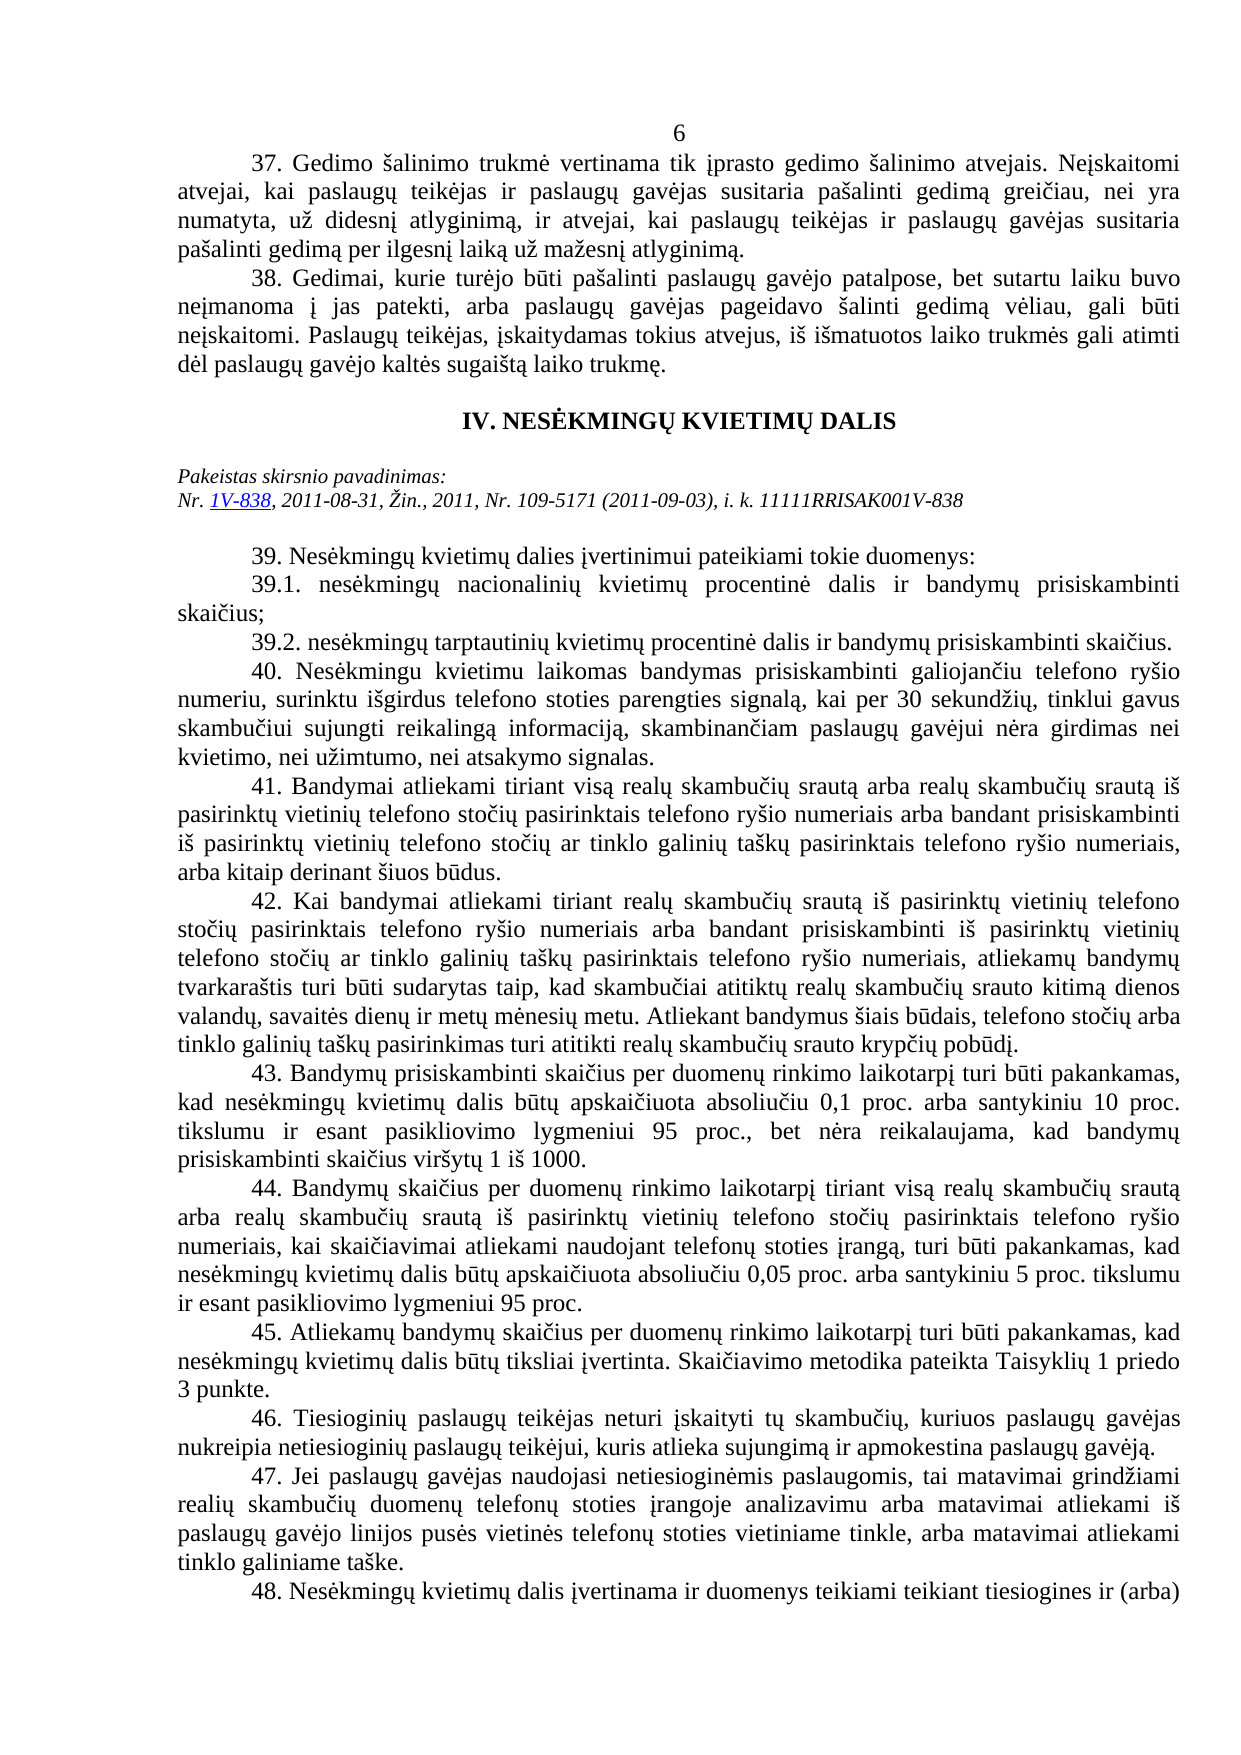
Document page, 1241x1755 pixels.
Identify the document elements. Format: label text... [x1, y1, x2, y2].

text 40. Nesėkmingu kvietimu laikomas bandymas prisiskambinti galiojančiu telefono ryšio numeriu, surinktu išgirdus telefono stoties parengties signalą, kai per 30 sekundžių, tinklui gavus skambučiui sujungti reikalingą informaciją, skambinančiam paslaugų gavėjui nėra girdimas nei kvietimo, nei užimtumo, nei atsakymo signalas. [177, 656, 1181, 771]
text 47. Jei paslaugų gavėjas naudojasi netiesioginėmis paslaugomis, tai matavimai grindžiami realių skambučių duomenų telefonų stoties įrangoje analizavimu arba matavimai atliekami iš paslaugų gavėjo linijos pusės vietinės telefonų stoties vietiniame tinkle, arba matavimai atliekami tinklo galiniame taške. [177, 1461, 1181, 1576]
text 46. Tiesioginių paslaugų teikėjas neturi įskaityti tų skambučių, kuriuos paslaugų gavėjas nukreipia netiesioginių paslaugų teikėjui, kuris atlieka sujungimą ir apmokestina paslaugų gavėją. [177, 1403, 1181, 1461]
text 41. Bandymai atliekami tiriant visą realų skambučių srautą arba realų skambučių srautą iš pasirinktų vietinių telefono stočių pasirinktais telefono ryšio numeriais arba bandant prisiskambinti iš pasirinktų vietinių telefono stočių ar tinklo galinių taškų pasirinktais telefono ryšio numeriais, arba kitaip derinant šiuos būdus. [177, 771, 1181, 886]
text 39.1. nesėkmingų nacionalinių kvietimų procentinė dalis ir bandymų prisiskambinti skaičius; [177, 569, 1181, 627]
text 43. Bandymų prisiskambinti skaičius per duomenų rinkimo laikotarpį turi būti pakankamas, kad nesėkmingų kvietimų dalis būtų apskaičiuota absoliučiu 0,1 proc. arba santykiniu 10 proc. tikslumu ir esant pasikliovimo lygmeniui 95 proc., bet nėra reikalaujama, kad bandymų prisiskambinti skaičius viršytų 1 iš 1000. [177, 1058, 1181, 1173]
text 45. Atliekamų bandymų skaičius per duomenų rinkimo laikotarpį turi būti pakankamas, kad nesėkmingų kvietimų dalis būtų tiksliai įvertinta. Skaičiavimo metodika pateikta Taisyklių 1 priedo 3 punkte. [177, 1317, 1181, 1403]
text 37. Gedimo šalinimo trukmė vertinama tik įprasto gedimo šalinimo atvejais. Neįskaitomi atvejai, kai paslaugų teikėjas ir paslaugų gavėjas susitaria pašalinti gedimą greičiau, nei yra numatyta, už didesnį atlyginimą, ir atvejai, kai paslaugų teikėjas ir paslaugų gavėjas susitaria pašalinti gedimą per ilgesnį laiką už mažesnį atlyginimą. [177, 148, 1181, 263]
text 44. Bandymų skaičius per duomenų rinkimo laikotarpį tiriant visą realų skambučių srautą arba realų skambučių srautą iš pasirinktų vietinių telefono stočių pasirinktais telefono ryšio numeriais, kai skaičiavimai atliekami naudojant telefonų stoties įrangą, turi būti pakankamas, kad nesėkmingų kvietimų dalis būtų apskaičiuota absoliučiu 0,05 proc. arba santykiniu 5 proc. tikslumu ir esant pasikliovimo lygmeniui 95 proc. [177, 1173, 1181, 1317]
text 38. Gedimai, kurie turėjo būti pašalinti paslaugų gavėjo patalpose, bet sutartu laiku buvo neįmanoma į jas patekti, arba paslaugų gavėjas pageidavo šalinti gedimą vėliau, gali būti neįskaitomi. Paslaugų teikėjas, įskaitydamas tokius atvejus, iš išmatuotos laiko trukmės gali atimti dėl paslaugų gavėjo kaltės sugaištą laiko trukmę. [177, 263, 1181, 378]
text IV. NESĖKMINGŲ KVIETIMŲ DALIS [177, 406, 1181, 435]
text 39. Nesėkmingų kvietimų dalies įvertinimui pateikiami tokie duomenys: [177, 541, 1181, 569]
text Nr. 1V-838, 2011-08-31, Žin., 2011, Nr. 109-5171 (2011-09-03), i. k. 11111RRISAK001V-838 [177, 488, 1181, 512]
text 48. Nesėkmingų kvietimų dalis įvertinama ir duomenys teikiami teikiant tiesiogines ir (arba) [177, 1576, 1181, 1604]
text Pakeistas skirsnio pavadinimas: [177, 464, 1181, 488]
text 42. Kai bandymai atliekami tiriant realų skambučių srautą iš pasirinktų vietinių telefono stočių pasirinktais telefono ryšio numeriais arba bandant prisiskambinti iš pasirinktų vietinių telefono stočių ar tinklo galinių taškų pasirinktais telefono ryšio numeriais, atliekamų bandymų tvarkaraštis turi būti sudarytas taip, kad skambučiai atitiktų realų skambučių srauto kitimą dienos valandų, savaitės dienų ir metų mėnesių metu. Atliekant bandymus šiais būdais, telefono stočių arba tinklo galinių taškų pasirinkimas turi atitikti realų skambučių srauto krypčių pobūdį. [177, 886, 1181, 1058]
text 39.2. nesėkmingų tarptautinių kvietimų procentinė dalis ir bandymų prisiskambinti skaičius. [177, 627, 1181, 656]
